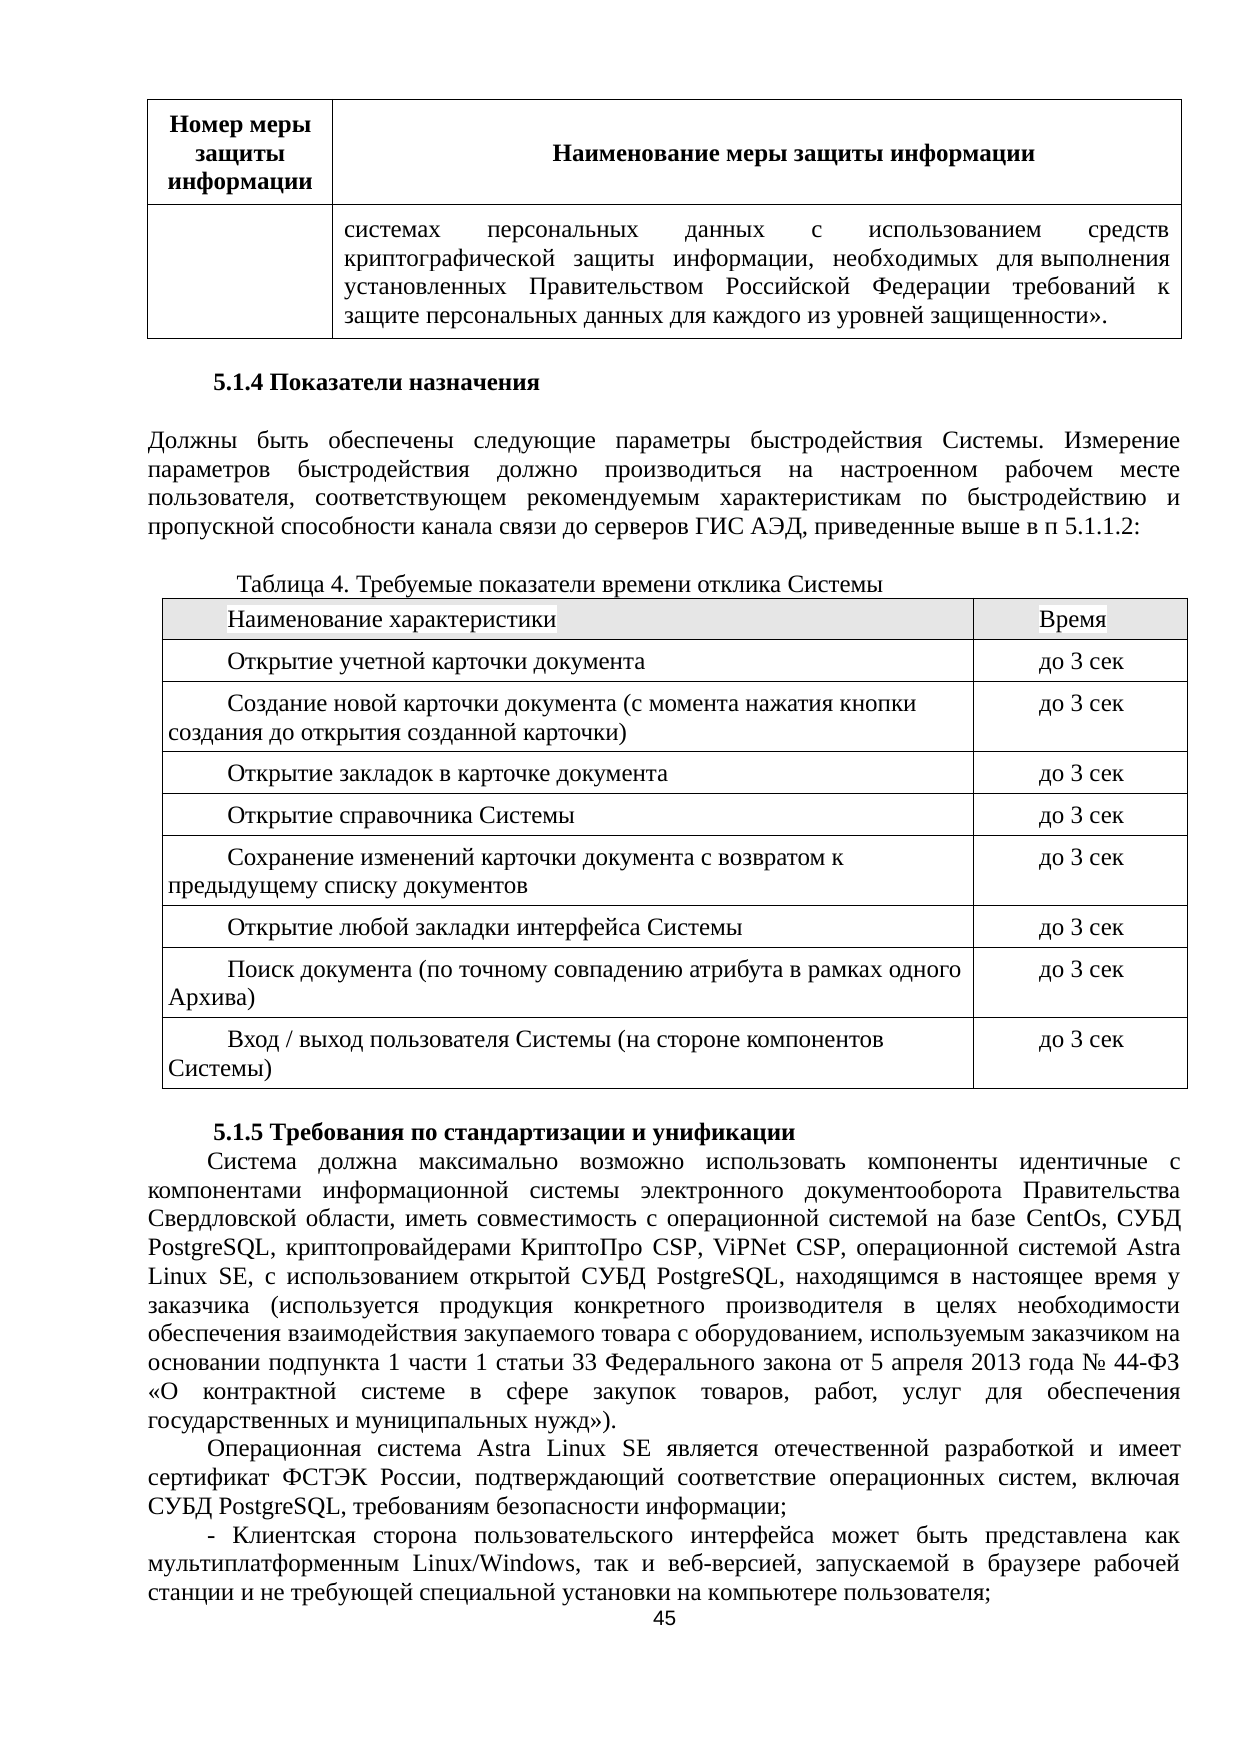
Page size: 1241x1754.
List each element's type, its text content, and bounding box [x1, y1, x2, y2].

table_header Время [974, 599, 1187, 639]
text Операционная система Astra Linux SE является отечественной разработкой и имеет сертификат ФСТЭК России, подтверждающий соответствие операционных систем, включая СУБД PostgreSQL, требованиям безопасности информации; [148, 1433, 1181, 1520]
table_cell до 3 сек [974, 836, 1187, 905]
table_cell Открытие любой закладки интерфейса Системы [163, 906, 973, 947]
text Таблица 4. Требуемые показатели времени отклика Системы [148, 569, 1181, 597]
table_cell Поиск документа (по точному совпадению атрибута в рамках одного Архива) [163, 948, 973, 1017]
table_cell [148, 205, 332, 338]
text Система должна максимально возможно использовать компоненты идентичные с компонентами информационной системы электронного документооборота Правительства Свердловской области, иметь совместимость с операционной системой на базе CentOs, СУБД PostgreSQL, криптопровайдерами КриптоПро CSP, ViPNet CSP, операционной системой Astra Linux SE, с использованием открытой СУБД PostgreSQL, находящимся в настоящее время у заказчика (используется продукция конкретного производителя в целях необходимости обеспечения взаимодействия закупаемого товара с оборудованием, используемым заказчиком на основании подпункта 1 части 1 статьи 33 Федерального закона от 5 апреля 2013 года № 44-ФЗ «О контрактной системе в сфере закупок товаров, работ, услуг для обеспечения государственных и муниципальных нужд»). [148, 1146, 1181, 1433]
text Должны быть обеспечены следующие параметры быстродействия Системы. Измерение параметров быстродействия должно производиться на настроенном рабочем месте пользователя, соответствующем рекомендуемым характеристикам по быстродействию и пропускной способности канала связи до серверов ГИС АЭД, приведенные выше в п 5.1.1.2: [148, 425, 1181, 540]
text - Клиентская сторона пользовательского интерфейса может быть представлена как мультиплатформенным Linux/Windows, так и веб-версией, запускаемой в браузере рабочей станции и не требующей специальной установки на компьютере пользователя; [148, 1520, 1181, 1606]
table_cell Открытие закладок в карточке документа [163, 752, 973, 793]
table_cell Создание новой карточки документа (с момента нажатия кнопки создания до открытия созданной карточки) [163, 682, 973, 751]
table_cell системах персональных данных с использованием средств криптографической защиты информации, необходимых для выполнения установленных Правительством Российской Федерации требований к защите персональных данных для каждого из уровней защищенности». [333, 205, 1181, 338]
table_cell Открытие учетной карточки документа [163, 640, 973, 681]
table_cell до 3 сек [974, 640, 1187, 681]
table_cell Открытие справочника Системы [163, 794, 973, 834]
table_cell до 3 сек [974, 1018, 1187, 1087]
table_cell Сохранение изменений карточки документа с возвратом к предыдущему списку документов [163, 836, 973, 905]
table_cell до 3 сек [974, 948, 1187, 1017]
table_cell до 3 сек [974, 906, 1187, 947]
table_header Наименование меры защиты информации [333, 100, 1181, 204]
table_header Номер меры защиты информации [148, 100, 332, 204]
table_cell Вход / выход пользователя Системы (на стороне компонентов Системы) [163, 1018, 973, 1087]
text 5.1.4 Показатели назначения [148, 367, 1181, 396]
table_cell до 3 сек [974, 752, 1187, 793]
table_cell до 3 сек [974, 682, 1187, 751]
table_header Наименование характеристики [163, 599, 973, 639]
text 5.1.5 Требования по стандартизации и унификации [148, 1117, 1181, 1146]
table_cell до 3 сек [974, 794, 1187, 834]
